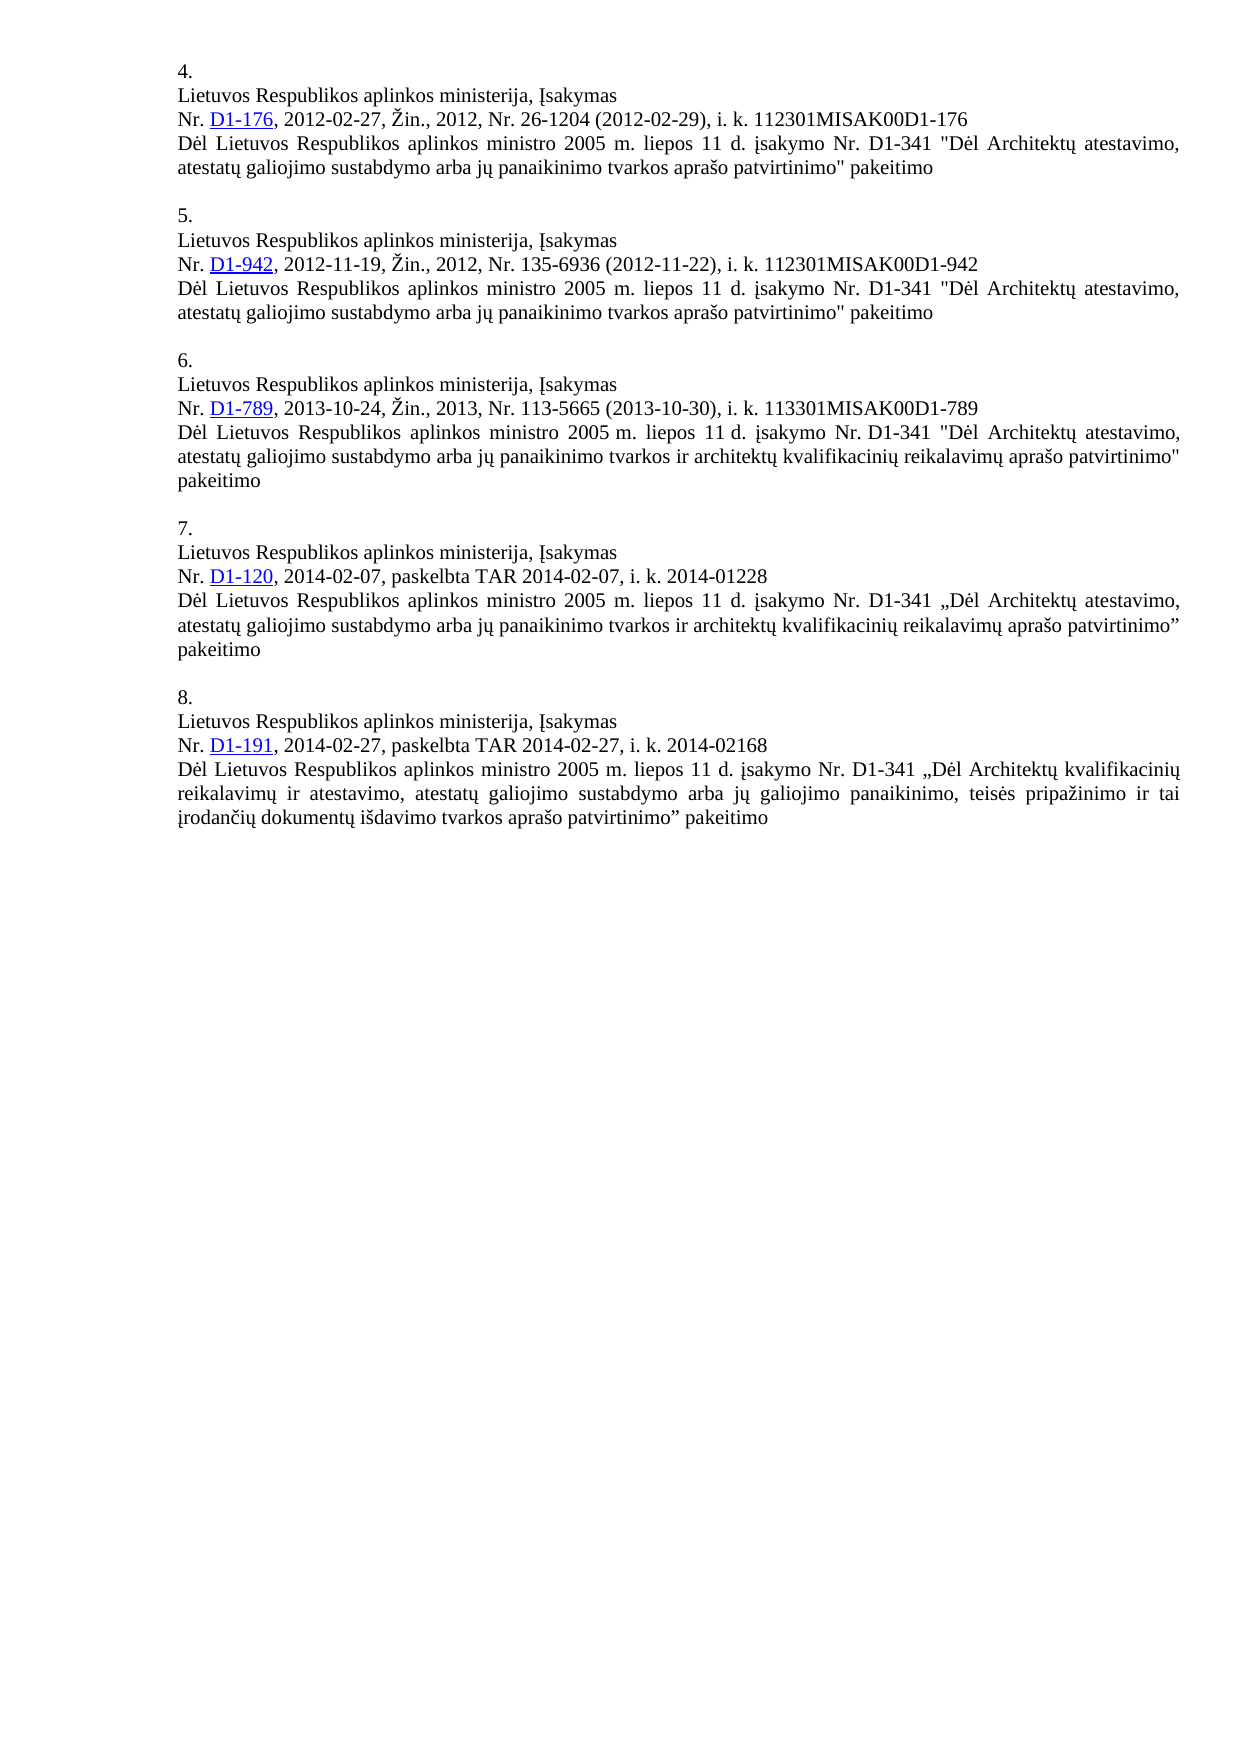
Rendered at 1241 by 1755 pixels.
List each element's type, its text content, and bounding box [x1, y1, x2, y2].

text Nr. D1-191, 2014-02-27, paskelbta TAR 2014-02-27, i. k. 2014-02168 [177, 733, 1181, 757]
text Dėl Lietuvos Respublikos aplinkos ministro 2005 m. liepos 11 d. įsakymo Nr. D1-341 „Dėl Architektų kvalifikacinių reikalavimų ir atestavimo, atestatų galiojimo sustabdymo arba jų galiojimo panaikinimo, teisės pripažinimo ir tai įrodančių dokumentų išdavimo tvarkos aprašo patvirtinimo” pakeitimo [177, 757, 1181, 829]
text 5. [177, 203, 1181, 227]
text Lietuvos Respublikos aplinkos ministerija, Įsakymas [177, 83, 1181, 107]
text Lietuvos Respublikos aplinkos ministerija, Įsakymas [177, 540, 1181, 564]
text Dėl Lietuvos Respublikos aplinkos ministro 2005 m. liepos 11 d. įsakymo Nr. D1-341 "Dėl Architektų atestavimo, atestatų galiojimo sustabdymo arba jų panaikinimo tvarkos aprašo patvirtinimo" pakeitimo [177, 131, 1181, 179]
text Lietuvos Respublikos aplinkos ministerija, Įsakymas [177, 709, 1181, 733]
text Nr. D1-176, 2012-02-27, Žin., 2012, Nr. 26-1204 (2012-02-29), i. k. 112301MISAK00D1-176 [177, 107, 1181, 131]
text Dėl Lietuvos Respublikos aplinkos ministro 2005 m. liepos 11 d. įsakymo Nr. D1-341 "Dėl Architektų atestavimo, atestatų galiojimo sustabdymo arba jų panaikinimo tvarkos aprašo patvirtinimo" pakeitimo [177, 276, 1181, 324]
text 7. [177, 516, 1181, 540]
text Lietuvos Respublikos aplinkos ministerija, Įsakymas [177, 372, 1181, 396]
text 4. [177, 59, 1181, 83]
text Nr. D1-942, 2012-11-19, Žin., 2012, Nr. 135-6936 (2012-11-22), i. k. 112301MISAK00D1-942 [177, 252, 1181, 276]
text 6. [177, 348, 1181, 372]
text 8. [177, 685, 1181, 709]
text Dėl Lietuvos Respublikos aplinkos ministro 2005 m. liepos 11 d. įsakymo Nr. D1-341 „Dėl Architektų atestavimo, atestatų galiojimo sustabdymo arba jų panaikinimo tvarkos ir architektų kvalifikacinių reikalavimų aprašo patvirtinimo” pakeitimo [177, 588, 1181, 661]
text Dėl Lietuvos Respublikos aplinkos ministro 2005 m. liepos 11 d. įsakymo Nr. D1-341 "Dėl Architektų atestavimo, atestatų galiojimo sustabdymo arba jų panaikinimo tvarkos ir architektų kvalifikacinių reikalavimų aprašo patvirtinimo" pakeitimo [177, 420, 1181, 492]
text Nr. D1-789, 2013-10-24, Žin., 2013, Nr. 113-5665 (2013-10-30), i. k. 113301MISAK00D1-789 [177, 396, 1181, 420]
text Nr. D1-120, 2014-02-07, paskelbta TAR 2014-02-07, i. k. 2014-01228 [177, 564, 1181, 588]
text Lietuvos Respublikos aplinkos ministerija, Įsakymas [177, 227, 1181, 252]
